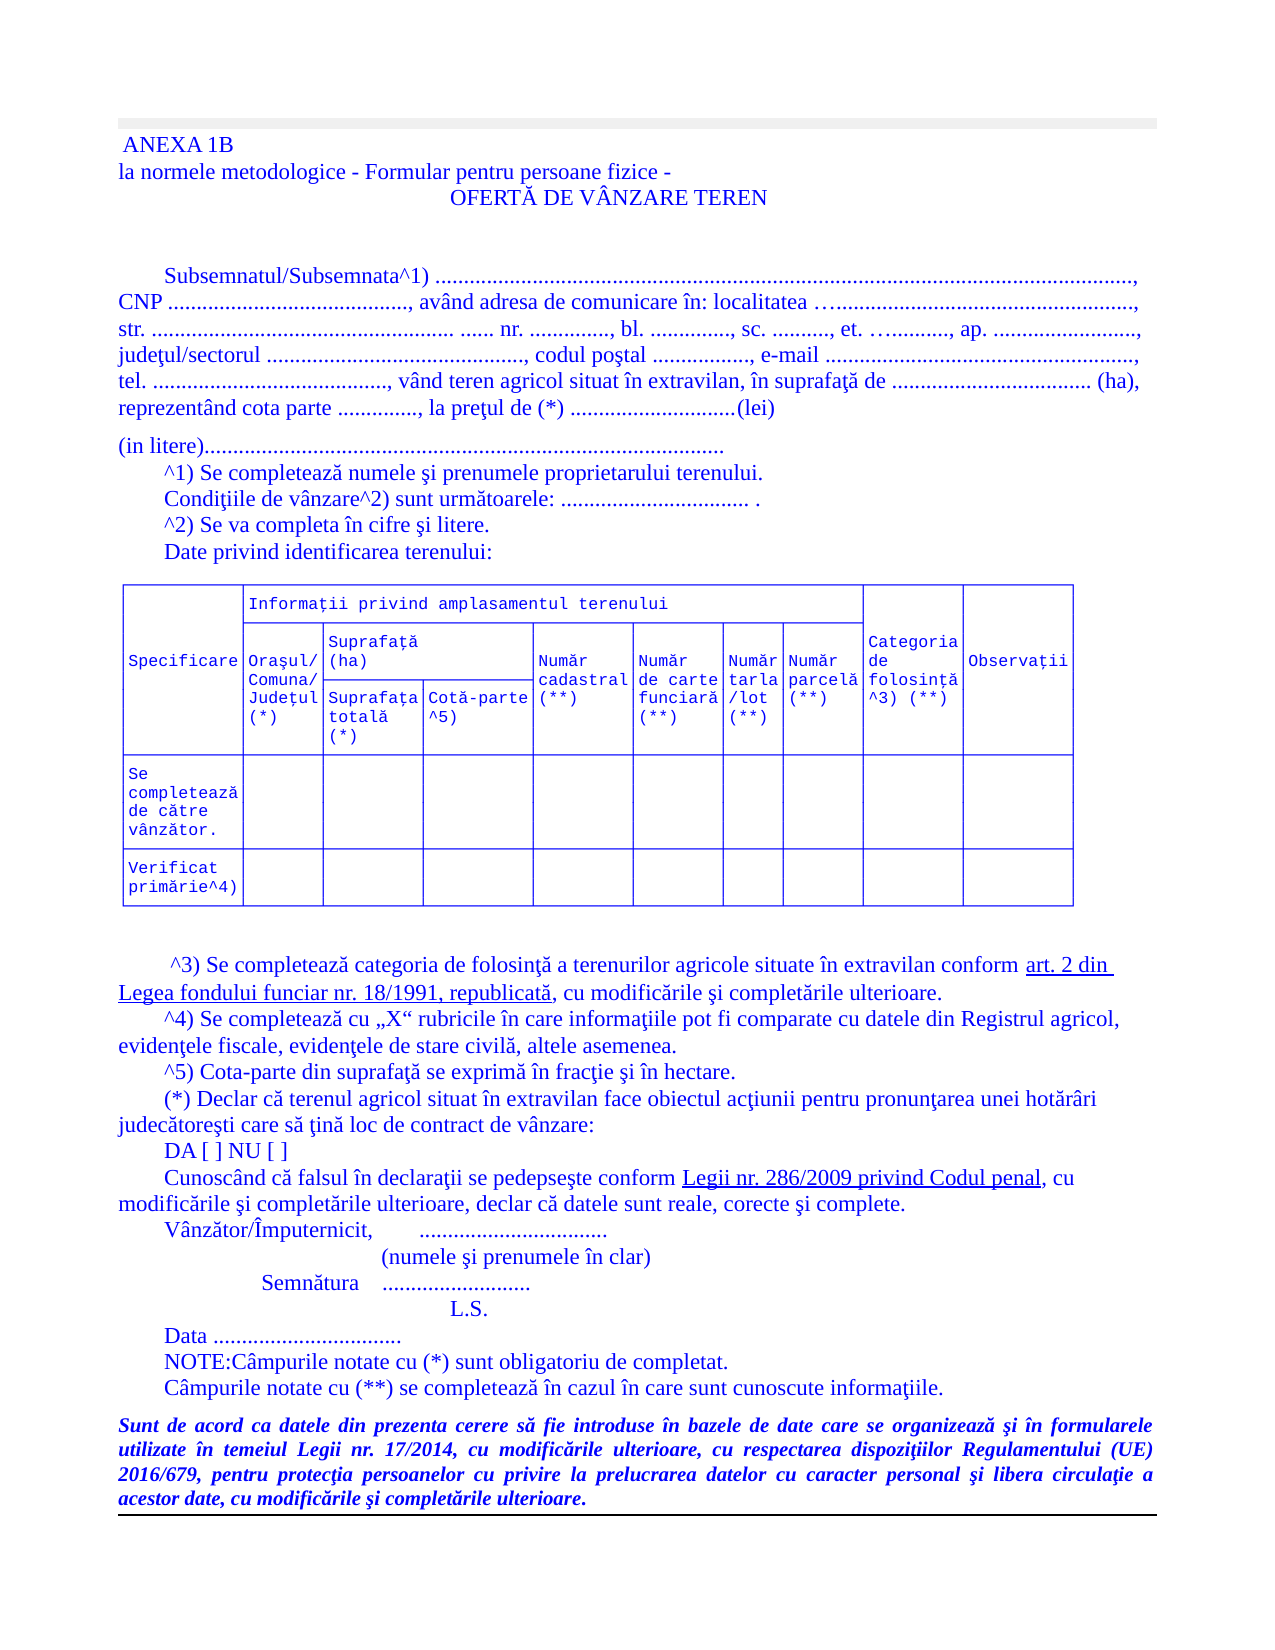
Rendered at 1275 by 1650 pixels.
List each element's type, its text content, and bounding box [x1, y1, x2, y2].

text │vânzător. │ │ │ │ │ │ │ │ │ │ [864, 822, 962, 841]
text │ │Judeţul│Suprafaţa│Cotă-parte│(**) │funciară│/lot │(**) │^3) (**) │ │ [534, 690, 632, 709]
text │ │(*) │totală │^5) │ │(**) │(**) │ │ │ │ [124, 709, 242, 728]
text │Specificare│Oraşul/│(ha) │Număr │Număr │Număr│Număr │de │Observaţii│ [324, 652, 532, 671]
text │ │Judeţul│Suprafaţa│Cotă-parte│(**) │funciară│/lot │(**) │^3) (**) │ │ [634, 690, 722, 709]
text │Specificare│Oraşul/│(ha) │Număr │Număr │Număr│Număr │de │Observaţii│ [534, 652, 632, 671]
text │ │ │Suprafaţă │ │ │ │ │Categoria│ │ [1074, 633, 1157, 652]
text │ │ │(*) │ │ │ │ │ │ │ │ [534, 728, 632, 746]
text │ │ │(*) │ │ │ │ │ │ │ │ [244, 728, 322, 746]
text │ │ │Suprafaţă │ │ │ │ │Categoria│ │ [724, 633, 782, 652]
text Sunt de acord ca datele din prezenta cerere să fie introduse în bazele de date care se organizează şi în formularele utilizate în temeiul Legii nr. 17/2014, cu modificările ulterioare, cu respectarea dispoziţiilor Regulamentului (UE) 2016/679, pentru protecţia persoanelor cu privire la prelucrarea datelor cu caracter personal şi libera circulaţie a acestor date, cu modificările şi completările ulterioare. [118, 1413, 1157, 1514]
text │Specificare│Oraşul/│(ha) │Număr │Număr │Număr│Număr │de │Observaţii│ [964, 652, 1072, 671]
text │completează│ │ │ │ │ │ │ │ │ │ [964, 784, 1072, 803]
text │Specificare│Oraşul/│(ha) │Număr │Număr │Număr│Număr │de │Observaţii│ [1074, 652, 1157, 671]
text │Se │ │ │ │ │ │ │ │ │ │ [534, 765, 632, 784]
text │ │ │(*) │ │ │ │ │ │ │ │ [634, 728, 722, 746]
text │ │(*) │totală │^5) │ │(**) │(**) │ │ │ │ [244, 709, 322, 728]
text │de către │ │ │ │ │ │ │ │ │ │ [634, 803, 722, 822]
text │ │ │(*) │ │ │ │ │ │ │ │ [124, 728, 242, 746]
text │de către │ │ │ │ │ │ │ │ │ │ [124, 803, 242, 822]
text │ │(*) │totală │^5) │ │(**) │(**) │ │ │ │ [324, 709, 422, 728]
text │Se │ │ │ │ │ │ │ │ │ │ [784, 765, 862, 784]
text │ │ │Suprafaţă │ │ │ │ │Categoria│ │ [534, 633, 632, 652]
text │ │Informaţii privind amplasamentul terenului │ │ │ [1074, 596, 1157, 614]
text │ │Judeţul│Suprafaţa│Cotă-parte│(**) │funciară│/lot │(**) │^3) (**) │ │ [244, 690, 322, 709]
text │primărie^4)│ │ │ │ │ │ │ │ │ │ [724, 878, 782, 897]
text │Se │ │ │ │ │ │ │ │ │ │ [244, 765, 322, 784]
text │completează│ │ │ │ │ │ │ │ │ │ [784, 784, 862, 803]
text │ │Informaţii privind amplasamentul terenului │ │ │ [864, 596, 962, 614]
text │ │ │(*) │ │ │ │ │ │ │ │ [864, 728, 962, 746]
text │completează│ │ │ │ │ │ │ │ │ │ [724, 784, 782, 803]
text │Se │ │ │ │ │ │ │ │ │ │ [1074, 765, 1157, 784]
text │primărie^4)│ │ │ │ │ │ │ │ │ │ [534, 878, 632, 897]
text │completează│ │ │ │ │ │ │ │ │ │ [864, 784, 962, 803]
text │Verificat │ │ │ │ │ │ │ │ │ │ [534, 859, 632, 878]
text │vânzător. │ │ │ │ │ │ │ │ │ │ [244, 822, 322, 841]
text │vânzător. │ │ │ │ │ │ │ │ │ │ [784, 822, 862, 841]
text └───────────┴───────┴─────────┴──────────┴─────────┴────────┴─────┴───────┴─────────┴──────────┘ [118, 897, 1157, 916]
text │ │Informaţii privind amplasamentul terenului │ │ │ [124, 596, 242, 614]
text │de către │ │ │ │ │ │ │ │ │ │ [244, 803, 322, 822]
text │primărie^4)│ │ │ │ │ │ │ │ │ │ [124, 878, 242, 897]
text │vânzător. │ │ │ │ │ │ │ │ │ │ [534, 822, 632, 841]
text │ │Judeţul│Suprafaţa│Cotă-parte│(**) │funciară│/lot │(**) │^3) (**) │ │ [324, 690, 422, 709]
text │Se │ │ │ │ │ │ │ │ │ │ [424, 765, 532, 784]
text │de către │ │ │ │ │ │ │ │ │ │ [324, 803, 422, 822]
text │ ├───────┬────────────────────┬─────────┬────────┬─────┬───────┤ │ │ [324, 623, 532, 633]
text │de către │ │ │ │ │ │ │ │ │ │ [964, 803, 1072, 822]
text │primărie^4)│ │ │ │ │ │ │ │ │ │ [244, 878, 322, 897]
text │primărie^4)│ │ │ │ │ │ │ │ │ │ [1074, 878, 1157, 897]
text │ ├───────┬────────────────────┬─────────┬────────┬─────┬───────┤ │ │ [964, 614, 1072, 633]
text │completează│ │ │ │ │ │ │ │ │ │ [1074, 784, 1157, 803]
text │de către │ │ │ │ │ │ │ │ │ │ [1074, 803, 1157, 822]
text │completează│ │ │ │ │ │ │ │ │ │ [424, 784, 532, 803]
text │Specificare│Oraşul/│(ha) │Număr │Număr │Număr│Număr │de │Observaţii│ [124, 652, 242, 671]
text │ │ │Suprafaţă │ │ │ │ │Categoria│ │ [964, 633, 1072, 652]
text │Specificare│Oraşul/│(ha) │Număr │Număr │Număr│Număr │de │Observaţii│ [864, 652, 962, 671]
text │de către │ │ │ │ │ │ │ │ │ │ [864, 803, 962, 822]
text (in litere)........................................................................................... ^1) Se completează numele şi prenumele proprietarului terenului. Condiţiile de vânzare^2) sunt următoarele: ................................. . ^2) Se va completa în cifre şi litere. Date privind identificarea terenului: [118, 419, 1157, 563]
text │ │ │Suprafaţă │ │ │ │ │Categoria│ │ [784, 633, 862, 652]
text │completează│ │ │ │ │ │ │ │ │ │ [534, 784, 632, 803]
text │primărie^4)│ │ │ │ │ │ │ │ │ │ [784, 878, 862, 897]
text │Se │ │ │ │ │ │ │ │ │ │ [724, 765, 782, 784]
text │ │(*) │totală │^5) │ │(**) │(**) │ │ │ │ [864, 709, 962, 728]
text │ │(*) │totală │^5) │ │(**) │(**) │ │ │ │ [784, 709, 862, 728]
text │ ├───────┬────────────────────┬─────────┬────────┬─────┬───────┤ │ │ [124, 614, 242, 633]
text Subsemnatul/Subsemnata^1) .........................................................................................................................., CNP .........................................., având adresa de comunicare în: localitatea …...................................................., str. ..................................................... ...... nr. .............., bl. .............., sc. .........., et. ….........., ap. ........................., judeţul/sectorul ............................................., codul poştal ................., e-mail ......................................................, tel. ........................................., vând teren agricol situat în extravilan, în suprafaţă de ................................... (ha), reprezentând cota parte .............., la preţul de (*) .............................(lei) [118, 248, 1157, 419]
text │ │ │(*) │ │ │ │ │ │ │ │ [1074, 728, 1157, 746]
text │ │Informaţii privind amplasamentul terenului │ │ │ [244, 596, 862, 614]
text │Se │ │ │ │ │ │ │ │ │ │ [124, 765, 242, 784]
text │ ├───────┬────────────────────┬─────────┬────────┬─────┬───────┤ │ │ [1074, 614, 1157, 633]
text │ │Comuna/├─────────┬──────────┤cadastral│de carte│tarla│parcelă│folosinţă│ │ [124, 671, 242, 690]
text │Verificat │ │ │ │ │ │ │ │ │ │ [424, 859, 532, 878]
text │ │Judeţul│Suprafaţa│Cotă-parte│(**) │funciară│/lot │(**) │^3) (**) │ │ [864, 690, 962, 709]
text │Verificat │ │ │ │ │ │ │ │ │ │ [124, 859, 242, 878]
text │Se │ │ │ │ │ │ │ │ │ │ [324, 765, 422, 784]
text │ │Judeţul│Suprafaţa│Cotă-parte│(**) │funciară│/lot │(**) │^3) (**) │ │ [964, 690, 1072, 709]
text │vânzător. │ │ │ │ │ │ │ │ │ │ [424, 822, 532, 841]
text │vânzător. │ │ │ │ │ │ │ │ │ │ [324, 822, 422, 841]
text │Verificat │ │ │ │ │ │ │ │ │ │ [784, 859, 862, 878]
text │primărie^4)│ │ │ │ │ │ │ │ │ │ [964, 878, 1072, 897]
text │ │(*) │totală │^5) │ │(**) │(**) │ │ │ │ [724, 709, 782, 728]
text │ │ │(*) │ │ │ │ │ │ │ │ [324, 728, 422, 746]
text │ │ │(*) │ │ │ │ │ │ │ │ [424, 728, 532, 746]
text │ │(*) │totală │^5) │ │(**) │(**) │ │ │ │ [534, 709, 632, 728]
text │Verificat │ │ │ │ │ │ │ │ │ │ [724, 859, 782, 878]
text │completează│ │ │ │ │ │ │ │ │ │ [124, 784, 242, 803]
text │vânzător. │ │ │ │ │ │ │ │ │ │ [634, 822, 722, 841]
text ^3) Se completează categoria de folosinţă a terenurilor agricole situate în extravilan conform art. 2 din Legea fondului funciar nr. 18/1991, republicată, cu modificările şi completările ulterioare. ^4) Se completează cu „X“ rubricile în care informaţiile pot fi comparate cu datele din Registrul agricol, evidenţele fiscale, evidenţele de stare civilă, altele asemenea. ^5) Cota-parte din suprafaţă se exprimă în fracţie şi în hectare. (*) Declar că terenul agricol situat în extravilan face obiectul acţiunii pentru pronunţarea unei hotărâri judecătoreşti care să ţină loc de contract de vânzare: DA [ ] NU [ ] Cunoscând că falsul în declaraţii se pedepseşte conform Legii nr. 286/2009 privind Codul penal, cu modificările şi completările ulterioare, declar că datele sunt reale, corecte şi complete. Vânzător/Împuternicit, ................................. (numele şi prenumele în clar) Semnătura .......................... L.S. Data ................................. NOTE:Câmpurile notate cu (*) sunt obligatoriu de completat. Câmpurile notate cu (**) se completează în cazul în care sunt cunoscute informaţiile. [118, 932, 1157, 1401]
text │ ├───────┬────────────────────┬─────────┬────────┬─────┬───────┤ │ │ [864, 614, 962, 633]
text │ │(*) │totală │^5) │ │(**) │(**) │ │ │ │ [634, 709, 722, 728]
text │ │ │Suprafaţă │ │ │ │ │Categoria│ │ [124, 633, 242, 652]
text │ │Comuna/├─────────┬──────────┤cadastral│de carte│tarla│parcelă│folosinţă│ │ [964, 671, 1072, 690]
text │completează│ │ │ │ │ │ │ │ │ │ [324, 784, 422, 803]
text │completează│ │ │ │ │ │ │ │ │ │ [244, 784, 322, 803]
text │de către │ │ │ │ │ │ │ │ │ │ [724, 803, 782, 822]
text │Verificat │ │ │ │ │ │ │ │ │ │ [1074, 859, 1157, 878]
text │primărie^4)│ │ │ │ │ │ │ │ │ │ [324, 878, 422, 897]
text │vânzător. │ │ │ │ │ │ │ │ │ │ [1074, 822, 1157, 841]
text ┌───────────┬─────────────────────────────────────────────────────────────┬─────────┬──────────┐ [118, 563, 1157, 596]
text │Se │ │ │ │ │ │ │ │ │ │ [964, 765, 1072, 784]
text │de către │ │ │ │ │ │ │ │ │ │ [784, 803, 862, 822]
text │ │Judeţul│Suprafaţa│Cotă-parte│(**) │funciară│/lot │(**) │^3) (**) │ │ [784, 690, 862, 709]
text │vânzător. │ │ │ │ │ │ │ │ │ │ [964, 822, 1072, 841]
text │completează│ │ │ │ │ │ │ │ │ │ [634, 784, 722, 803]
text │primărie^4)│ │ │ │ │ │ │ │ │ │ [864, 878, 962, 897]
text │Verificat │ │ │ │ │ │ │ │ │ │ [324, 859, 422, 878]
text │primărie^4)│ │ │ │ │ │ │ │ │ │ [424, 878, 532, 897]
text │de către │ │ │ │ │ │ │ │ │ │ [424, 803, 532, 822]
text │vânzător. │ │ │ │ │ │ │ │ │ │ [124, 822, 242, 841]
text │de către │ │ │ │ │ │ │ │ │ │ [534, 803, 632, 822]
text │ │Judeţul│Suprafaţa│Cotă-parte│(**) │funciară│/lot │(**) │^3) (**) │ │ [124, 690, 242, 709]
text │ │Comuna/├─────────┬──────────┤cadastral│de carte│tarla│parcelă│folosinţă│ │ [324, 671, 532, 679]
text │Verificat │ │ │ │ │ │ │ │ │ │ [244, 859, 322, 878]
text │Specificare│Oraşul/│(ha) │Număr │Număr │Număr│Număr │de │Observaţii│ [634, 652, 722, 671]
text │vânzător. │ │ │ │ │ │ │ │ │ │ [724, 822, 782, 841]
text │Specificare│Oraşul/│(ha) │Număr │Număr │Număr│Număr │de │Observaţii│ [244, 652, 322, 671]
text │ │ │Suprafaţă │ │ │ │ │Categoria│ │ [864, 633, 962, 652]
text │primărie^4)│ │ │ │ │ │ │ │ │ │ [634, 878, 722, 897]
text │ │(*) │totală │^5) │ │(**) │(**) │ │ │ │ [424, 709, 532, 728]
text │ │Judeţul│Suprafaţa│Cotă-parte│(**) │funciară│/lot │(**) │^3) (**) │ │ [1074, 690, 1157, 709]
text │Verificat │ │ │ │ │ │ │ │ │ │ [964, 859, 1072, 878]
text │ │(*) │totală │^5) │ │(**) │(**) │ │ │ │ [964, 709, 1072, 728]
text │ │Informaţii privind amplasamentul terenului │ │ │ [964, 596, 1072, 614]
text │Se │ │ │ │ │ │ │ │ │ │ [864, 765, 962, 784]
text │Specificare│Oraşul/│(ha) │Număr │Număr │Număr│Număr │de │Observaţii│ [784, 652, 862, 671]
text │ │ │Suprafaţă │ │ │ │ │Categoria│ │ [634, 633, 722, 652]
text │ │ │(*) │ │ │ │ │ │ │ │ [964, 728, 1072, 746]
text │Se │ │ │ │ │ │ │ │ │ │ [634, 765, 722, 784]
text │ │ │Suprafaţă │ │ │ │ │Categoria│ │ [324, 633, 532, 652]
text │Verificat │ │ │ │ │ │ │ │ │ │ [864, 859, 962, 878]
text │ │Comuna/├─────────┬──────────┤cadastral│de carte│tarla│parcelă│folosinţă│ │ [1074, 671, 1157, 690]
text ANEXA 1B la normele metodologice - Formular pentru persoane fizice - OFERTĂ DE VÂNZARE TEREN [118, 129, 1157, 211]
text │ │ │(*) │ │ │ │ │ │ │ │ [784, 728, 862, 746]
text │ │Comuna/├─────────┬──────────┤cadastral│de carte│tarla│parcelă│folosinţă│ │ [634, 671, 722, 690]
text │ │(*) │totală │^5) │ │(**) │(**) │ │ │ │ [1074, 709, 1157, 728]
text │ │Judeţul│Suprafaţa│Cotă-parte│(**) │funciară│/lot │(**) │^3) (**) │ │ [424, 690, 532, 709]
text │ │ │(*) │ │ │ │ │ │ │ │ [724, 728, 782, 746]
text │ │Comuna/├─────────┬──────────┤cadastral│de carte│tarla│parcelă│folosinţă│ │ [534, 671, 632, 690]
text │ ├───────┬────────────────────┬─────────┬────────┬─────┬───────┤ │ │ [244, 614, 862, 622]
text │ │ │Suprafaţă │ │ │ │ │Categoria│ │ [244, 633, 322, 652]
text │Verificat │ │ │ │ │ │ │ │ │ │ [634, 859, 722, 878]
text │ │Comuna/├─────────┬──────────┤cadastral│de carte│tarla│parcelă│folosinţă│ │ [864, 671, 962, 690]
